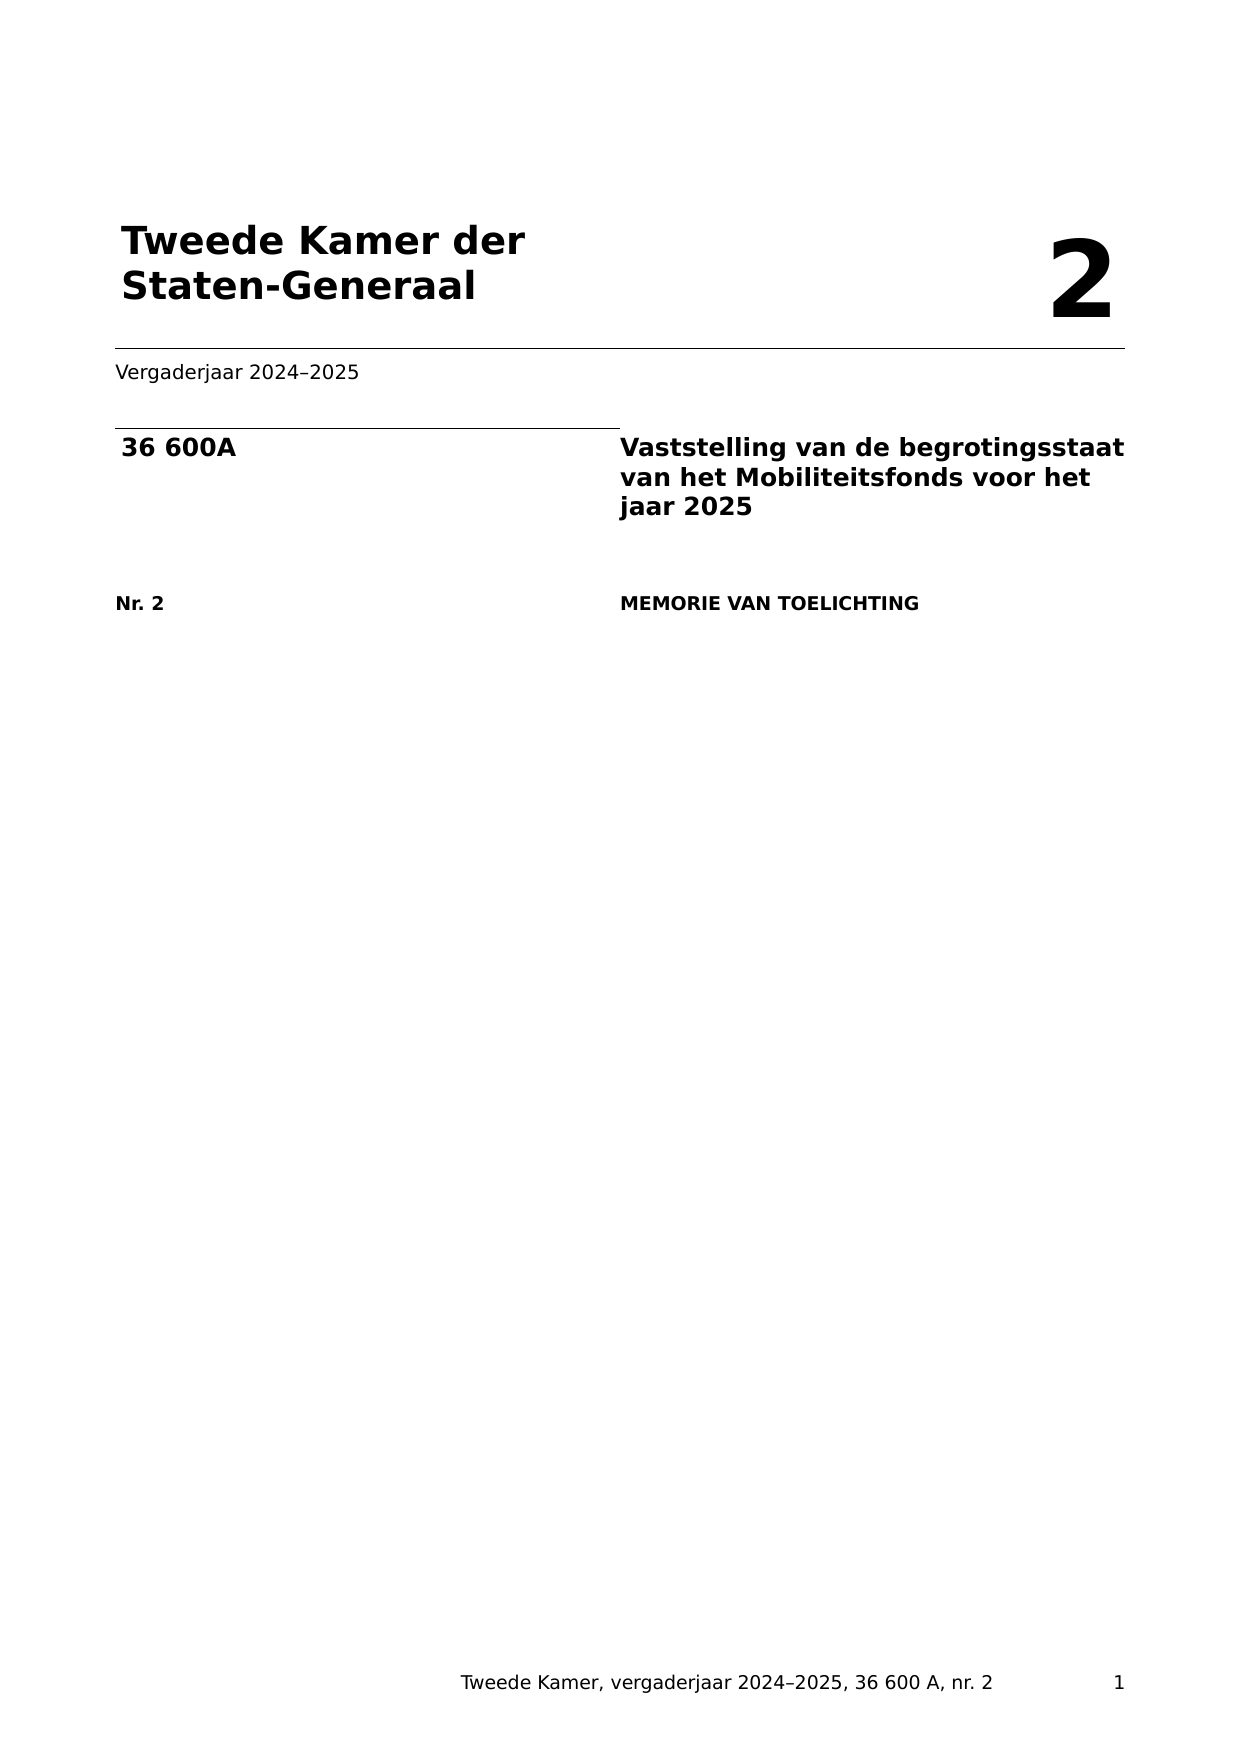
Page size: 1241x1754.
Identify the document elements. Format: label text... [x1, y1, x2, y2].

table_header Tweede Kamer der Staten-Generaal [115, 213, 620, 348]
table_header Vaststelling van de begrotingsstaat van het Mobiliteitsfonds voor het jaar 2025 [620, 428, 1125, 527]
table_header 36 600A [115, 429, 620, 527]
table_cell Vergaderjaar 2024–2025 [115, 349, 1125, 384]
table_header Memorie van toelichting [620, 593, 1125, 637]
table_header Nr. 2 [115, 593, 620, 637]
table_header 2 [620, 213, 1125, 348]
